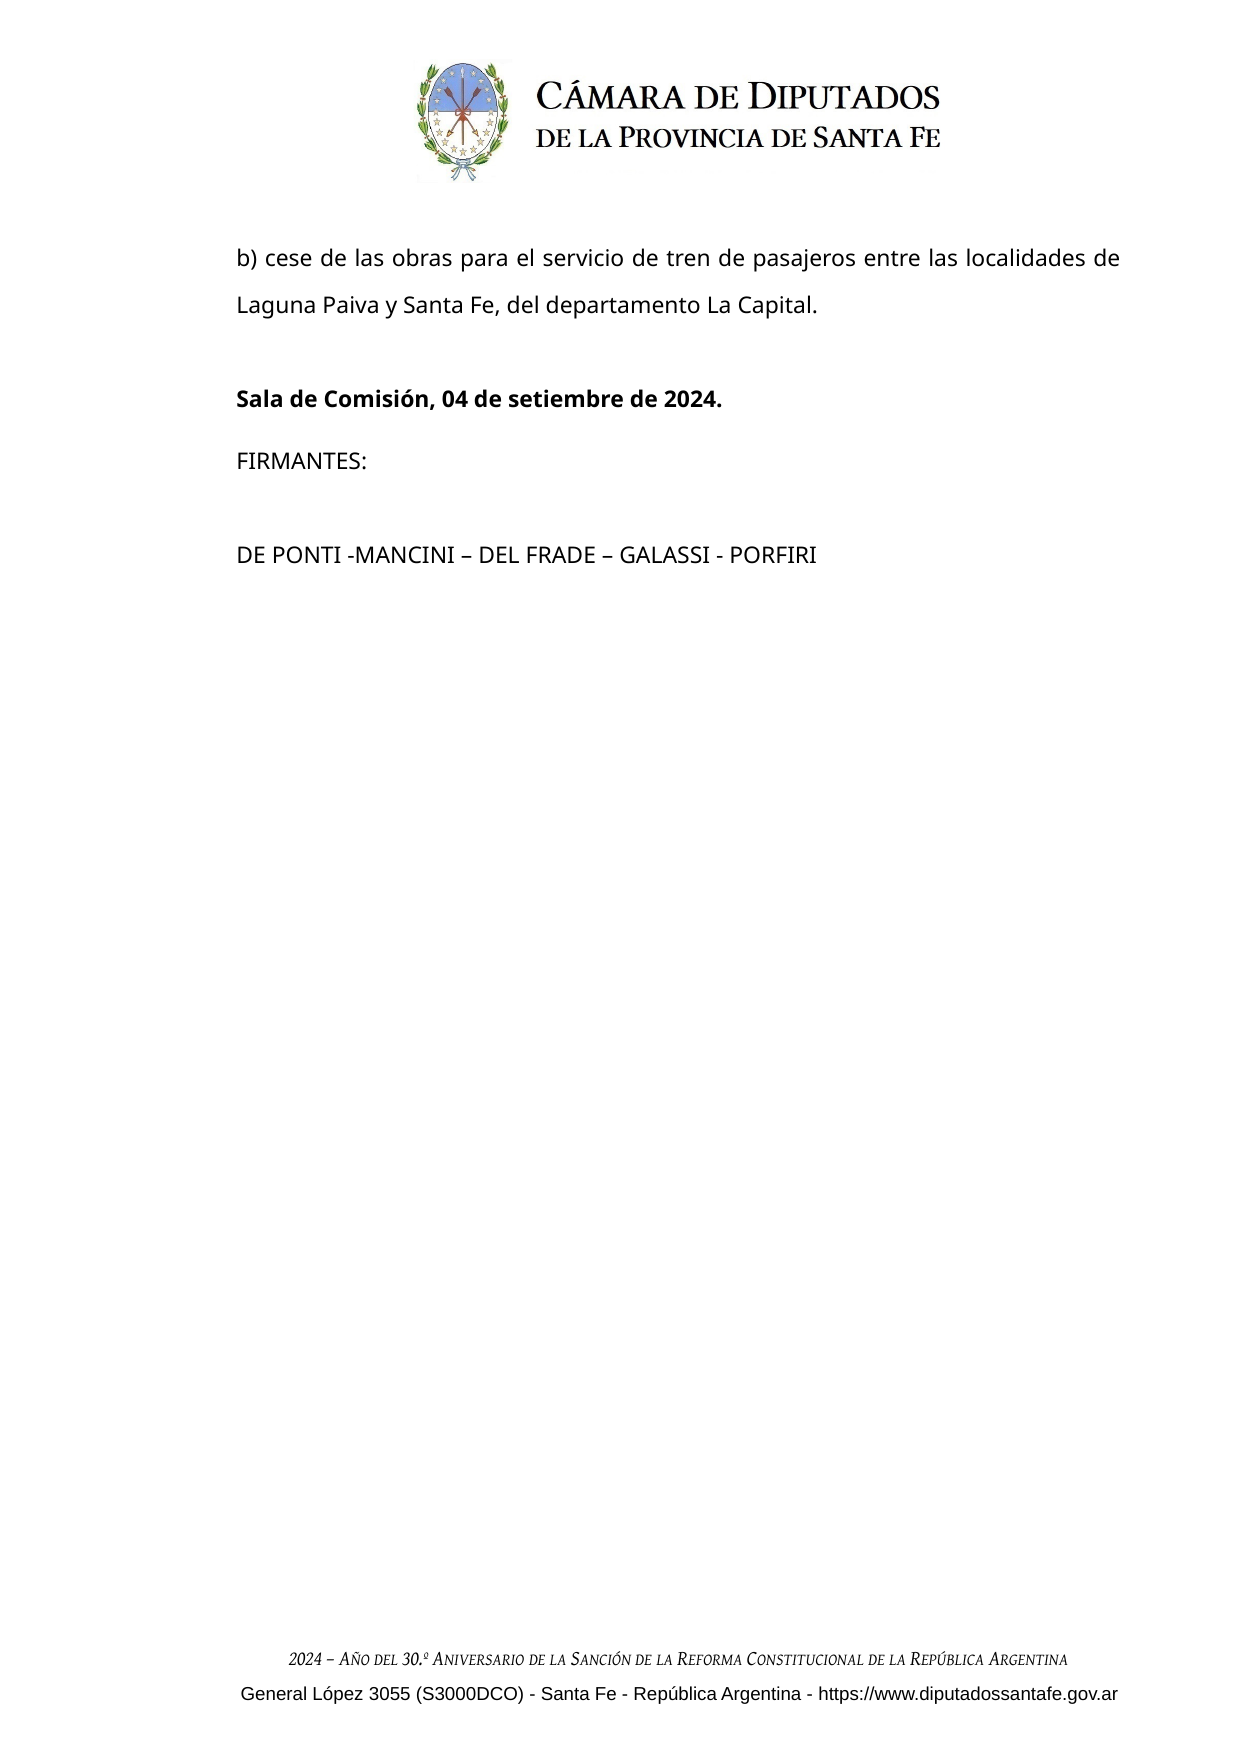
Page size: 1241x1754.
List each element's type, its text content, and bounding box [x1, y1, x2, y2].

text DE PONTI -MANCINI – DEL FRADE – GALASSI - PORFIRI [236, 539, 1122, 570]
text FIRMANTES: [236, 445, 1122, 477]
text Sala de Comisión, 04 de setiembre de 2024. [236, 383, 1122, 414]
picture [413, 59, 945, 183]
text b) cese de las obras para el servicio de tren de pasajeros entre las localidades de Laguna Paiva y Santa Fe, del departamento La Capital. [236, 242, 1122, 320]
